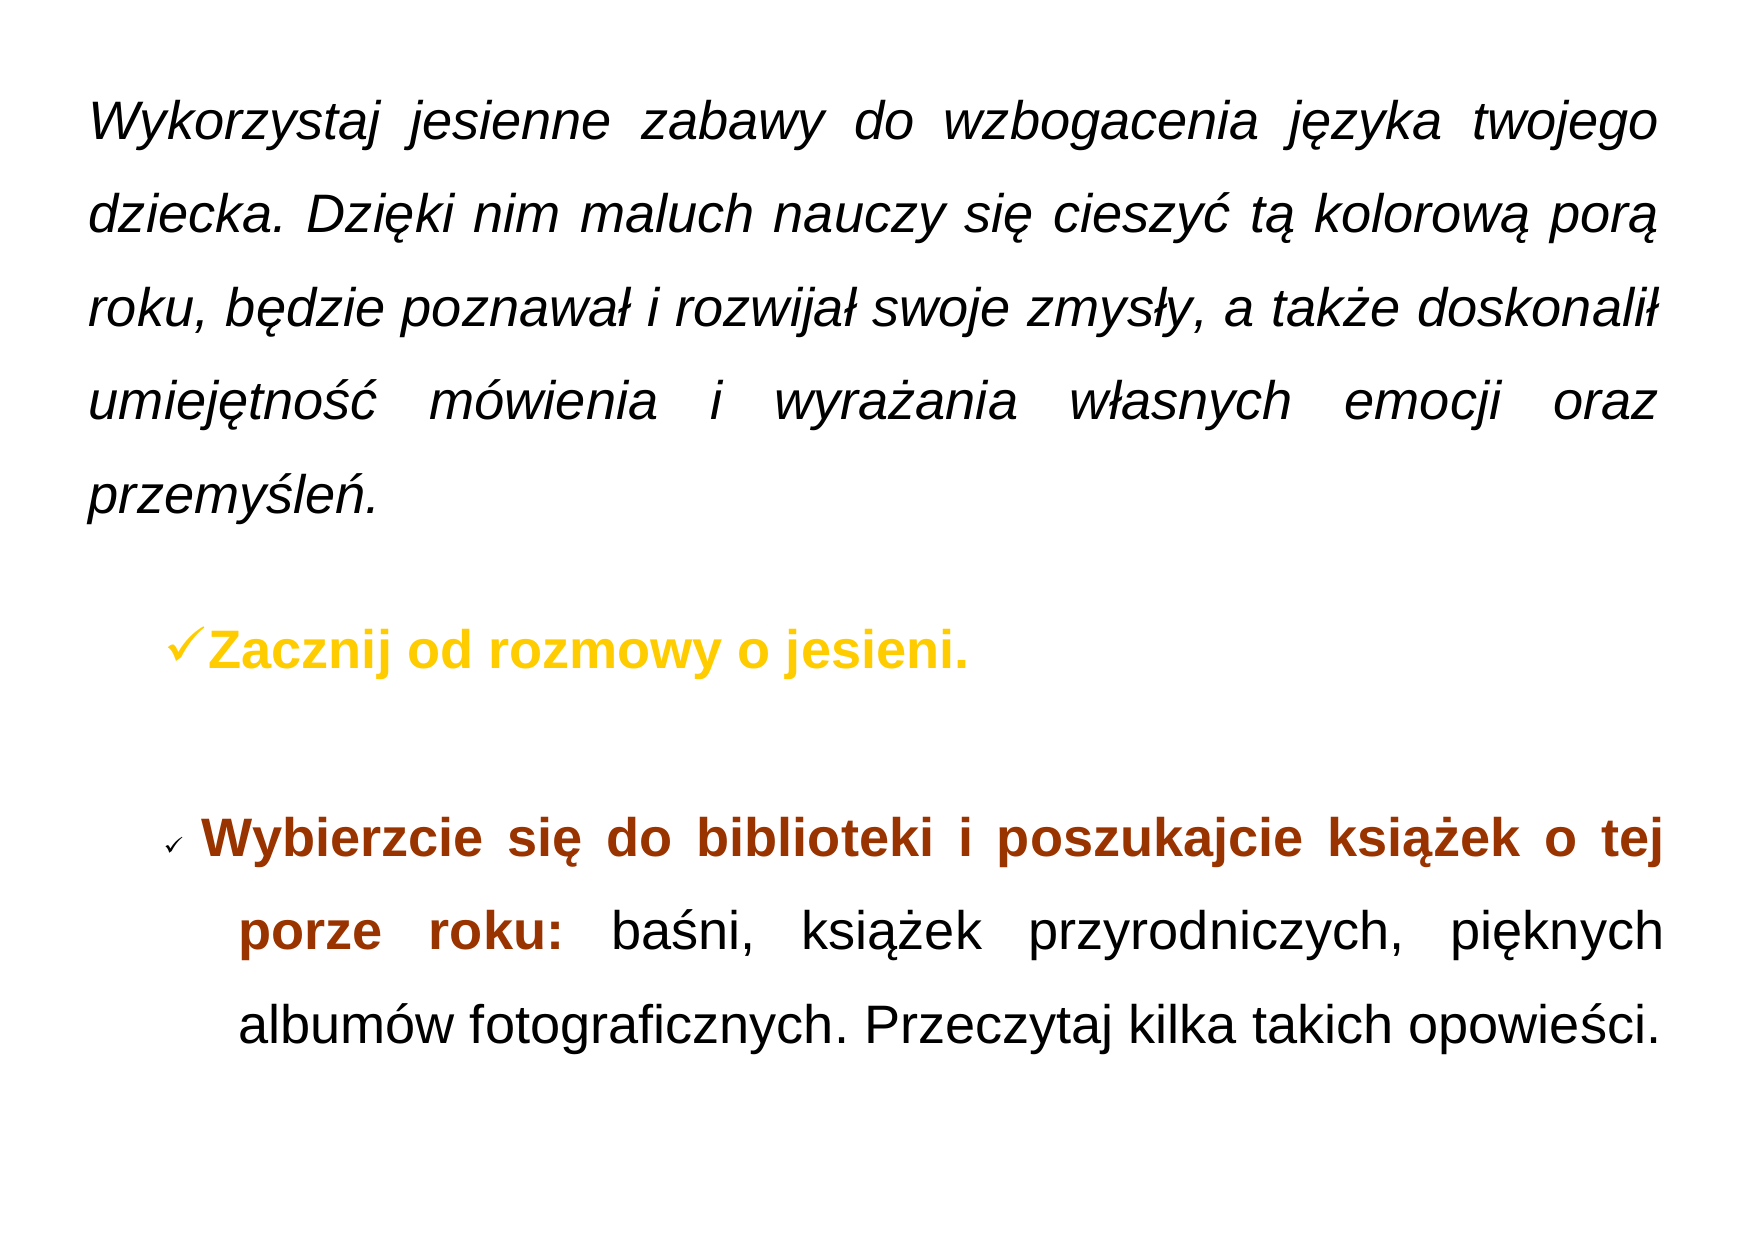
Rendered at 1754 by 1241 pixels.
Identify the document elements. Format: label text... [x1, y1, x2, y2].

list Zacznij od rozmowy o jesieni. [163, 618, 1665, 681]
text Wykorzystaj jesienne zabawy do wzbogacenia języka twojego dziecka. Dzięki nim maluch nauczy się cieszyć tą kolorową porą roku, będzie poznawał i rozwijał swoje zmysły, a także doskonalił umiejętność mówienia i wyrażania własnych emocji oraz przemyśleń. [89, 89, 1665, 525]
list Wybierzcie się do biblioteki i poszukajcie książek o tej porze roku: baśni, książek przyrodniczych, pięknych albumów fotograficznych. Przeczytaj kilka takich opowieści. [163, 805, 1665, 1054]
